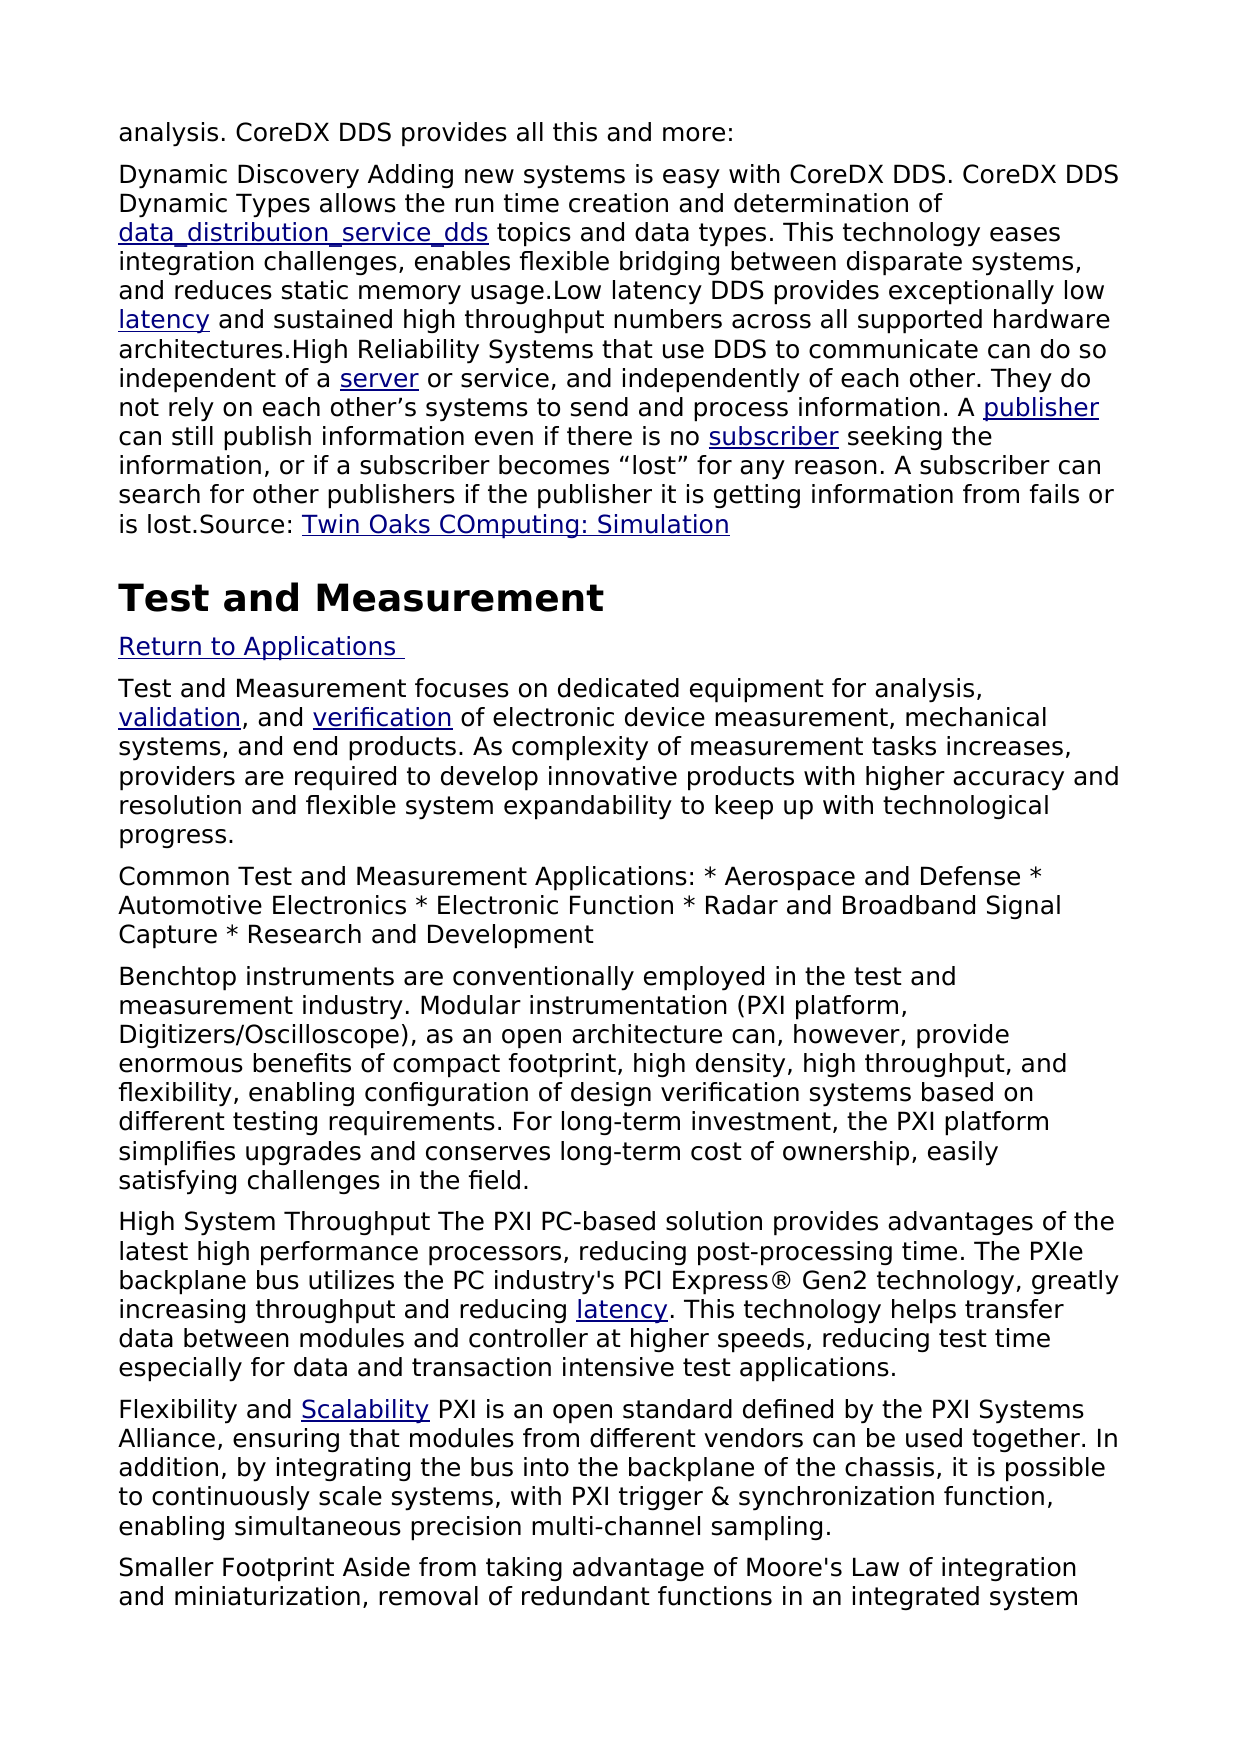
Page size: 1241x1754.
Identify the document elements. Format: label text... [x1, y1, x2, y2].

text High System Throughput The PXI PC-based solution provides advantages of the latest high performance processors, reducing post-processing time. The PXIe backplane bus utilizes the PC industry's PCI Express® Gen2 technology, greatly increasing throughput and reducing latency. This technology helps transfer data between modules and controller at higher speeds, reducing test time especially for data and transaction intensive test applications. [118, 1208, 1122, 1383]
text Benchtop instruments are conventionally employed in the test and measurement industry. Modular instrumentation (PXI platform, Digitizers/Oscilloscope), as an open architecture can, however, provide enormous benefits of compact footprint, high density, high throughput, and flexibility, enabling configuration of design verification systems based on different testing requirements. For long-term investment, the PXI platform simplifies upgrades and conserves long-term cost of ownership, easily satisfying challenges in the field. [118, 962, 1122, 1195]
text Smaller Footprint Aside from taking advantage of Moore's Law of integration and miniaturization, removal of redundant functions in an integrated system [118, 1553, 1122, 1612]
text Flexibility and Scalability PXI is an open standard defined by the PXI Systems Alliance, ensuring that modules from different vendors can be used together. In addition, by integrating the bus into the backplane of the chassis, it is possible to continuously scale systems, with PXI trigger & synchronization function, enabling simultaneous precision multi-channel sampling. [118, 1395, 1122, 1541]
text Return to Applications [118, 633, 1122, 662]
subtitle Test and Measurement [118, 576, 1122, 620]
text Common Test and Measurement Applications: * Aerospace and Defense * Automotive Electronics * Electronic Function * Radar and Broadband Signal Capture * Research and Development [118, 862, 1122, 949]
text Test and Measurement focuses on dedicated equipment for analysis, validation, and verification of electronic device measurement, mechanical systems, and end products. As complexity of measurement tasks increases, providers are required to develop innovative products with higher accuracy and resolution and flexible system expandability to keep up with technological progress. [118, 674, 1122, 849]
text analysis. CoreDX DDS provides all this and more: [118, 118, 1122, 147]
text Dynamic Discovery Adding new systems is easy with CoreDX DDS. CoreDX DDS Dynamic Types allows the run time creation and determination of data_distribution_service_dds topics and data types. This technology eases integration challenges, enables flexible bridging between disparate systems, and reduces static memory usage.Low latency DDS provides exceptionally low latency and sustained high throughput numbers across all supported hardware architectures.High Reliability Systems that use DDS to communicate can do so independent of a server or service, and independently of each other. They do not rely on each other’s systems to send and process information. A publisher can still publish information even if there is no subscriber seeking the information, or if a subscriber becomes “lost” for any reason. A subscriber can search for other publishers if the publisher it is getting information from fails or is lost.Source: Twin Oaks COmputing: Simulation [118, 160, 1122, 539]
